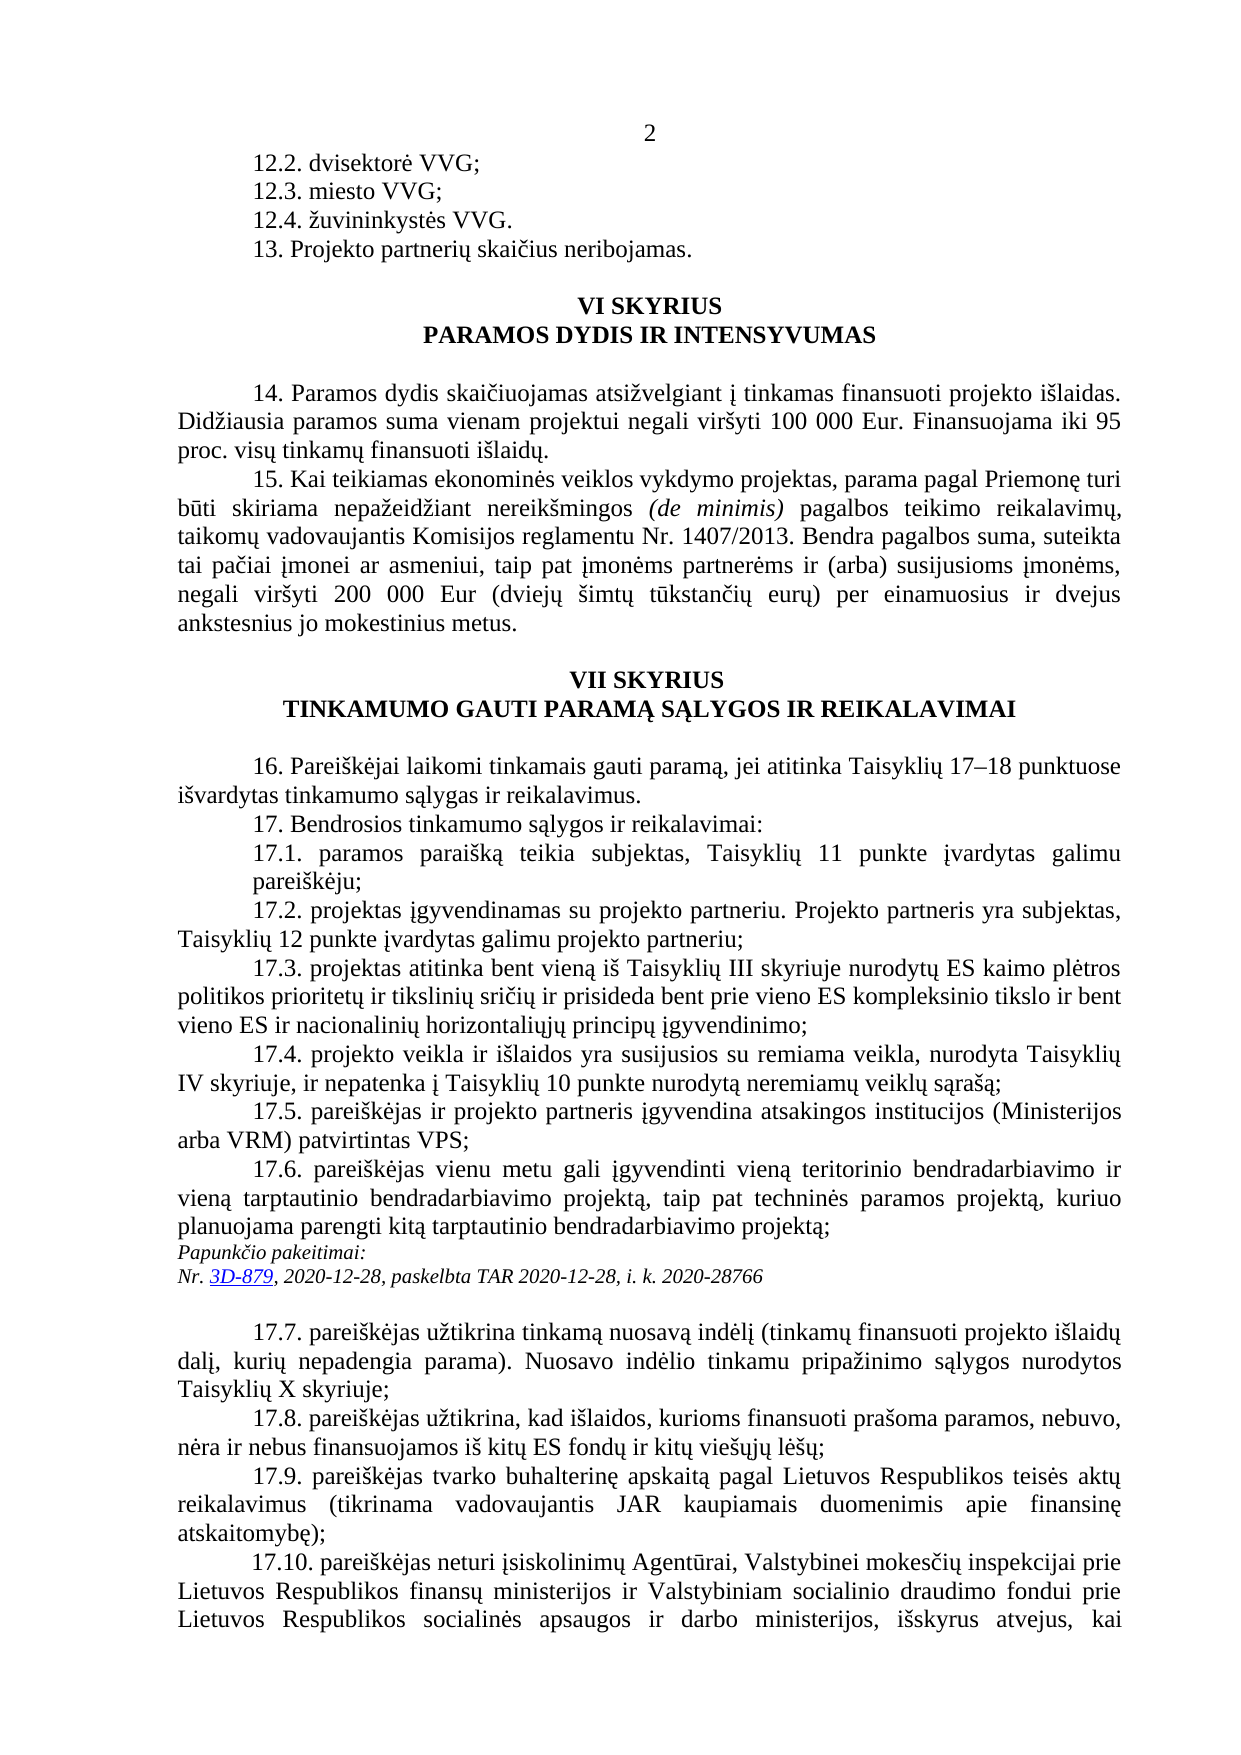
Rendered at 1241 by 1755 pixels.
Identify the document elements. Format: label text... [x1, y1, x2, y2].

text 17.1. paramos paraišką teikia subjektas, Taisyklių 11 punkte įvardytas galimu pareiškėju; [252, 838, 1122, 895]
text 17.5. pareiškėjas ir projekto partneris įgyvendina atsakingos institucijos (Ministerijos arba VRM) patvirtintas VPS; [177, 1096, 1122, 1154]
text 17.9. pareiškėjas tvarko buhalterinę apskaitą pagal Lietuvos Respublikos teisės aktų reikalavimus (tikrinama vadovaujantis JAR kaupiamais duomenimis apie finansinę atskaitomybę); [177, 1461, 1122, 1547]
text 17. Bendrosios tinkamumo sąlygos ir reikalavimai: [177, 809, 1122, 838]
text 17.8. pareiškėjas užtikrina, kad išlaidos, kurioms finansuoti prašoma paramos, nebuvo, nėra ir nebus finansuojamos iš kitų ES fondų ir kitų viešųjų lėšų; [177, 1403, 1122, 1461]
text 13. Projekto partnerių skaičius neribojamas. [177, 234, 1122, 263]
text 17.7. pareiškėjas užtikrina tinkamą nuosavą indėlį (tinkamų finansuoti projekto išlaidų dalį, kurių nepadengia parama). Nuosavo indėlio tinkamu pripažinimo sąlygos nurodytos Taisyklių X skyriuje; [177, 1317, 1122, 1403]
text 12.4. žuvininkystės VVG. [177, 205, 1122, 234]
text 17.2. projektas įgyvendinamas su projekto partneriu. Projekto partneris yra subjektas, Taisyklių 12 punkte įvardytas galimu projekto partneriu; [177, 895, 1122, 953]
text 16. Pareiškėjai laikomi tinkamais gauti paramą, jei atitinka Taisyklių 17–18 punktuose išvardytas tinkamumo sąlygas ir reikalavimus. [177, 751, 1122, 809]
text 12.3. miesto VVG; [177, 176, 1122, 205]
text 17.10. pareiškėjas neturi įsiskolinimų Agentūrai, Valstybinei mokesčių inspekcijai prie Lietuvos Respublikos finansų ministerijos ir Valstybiniam socialinio draudimo fondui prie Lietuvos Respublikos socialinės apsaugos ir darbo ministerijos, išskyrus atvejus, kai [177, 1547, 1122, 1633]
text 17.3. projektas atitinka bent vieną iš Taisyklių III skyriuje nurodytų ES kaimo plėtros politikos prioritetų ir tikslinių sričių ir prisideda bent prie vieno ES kompleksinio tikslo ir bent vieno ES ir nacionalinių horizontaliųjų principų įgyvendinimo; [177, 953, 1122, 1039]
text 14. Paramos dydis skaičiuojamas atsižvelgiant į tinkamas finansuoti projekto išlaidas. Didžiausia paramos suma vienam projektui negali viršyti 100 000 Eur. Finansuojama iki 95 proc. visų tinkamų finansuoti išlaidų. [177, 378, 1122, 464]
text TINKAMUMO GAUTI PARAMĄ SĄLYGOS IR REIKALAVIMAI [177, 694, 1122, 723]
text 17.6. pareiškėjas vienu metu gali įgyvendinti vieną teritorinio bendradarbiavimo ir vieną tarptautinio bendradarbiavimo projektą, taip pat techninės paramos projektą, kuriuo planuojama parengti kitą tarptautinio bendradarbiavimo projektą; [177, 1154, 1122, 1240]
text 17.4. projekto veikla ir išlaidos yra susijusios su remiama veikla, nurodyta Taisyklių IV skyriuje, ir nepatenka į Taisyklių 10 punkte nurodytą neremiamų veiklų sąrašą; [177, 1039, 1122, 1096]
text VI SKYRIUS [177, 291, 1122, 320]
text 12.2. dvisektorė VVG; [177, 148, 1122, 176]
text 15. Kai teikiamas ekonominės veiklos vykdymo projektas, parama pagal Priemonę turi būti skiriama nepažeidžiant nereikšmingos (de minimis) pagalbos teikimo reikalavimų, taikomų vadovaujantis Komisijos reglamentu Nr. 1407/2013. Bendra pagalbos suma, suteikta tai pačiai įmonei ar asmeniui, taip pat įmonėms partnerėms ir (arba) susijusioms įmonėms, negali viršyti 200 000 Eur (dviejų šimtų tūkstančių eurų) per einamuosius ir dvejus ankstesnius jo mokestinius metus. [177, 464, 1122, 636]
text Nr. 3D-879, 2020-12-28, paskelbta TAR 2020-12-28, i. k. 2020-28766 [177, 1264, 1122, 1288]
text Papunkčio pakeitimai: [177, 1240, 1122, 1264]
text PARAMOS DYDIS IR INTENSYVUMAS [177, 320, 1122, 349]
text VII SKYRIUS [177, 665, 1122, 694]
